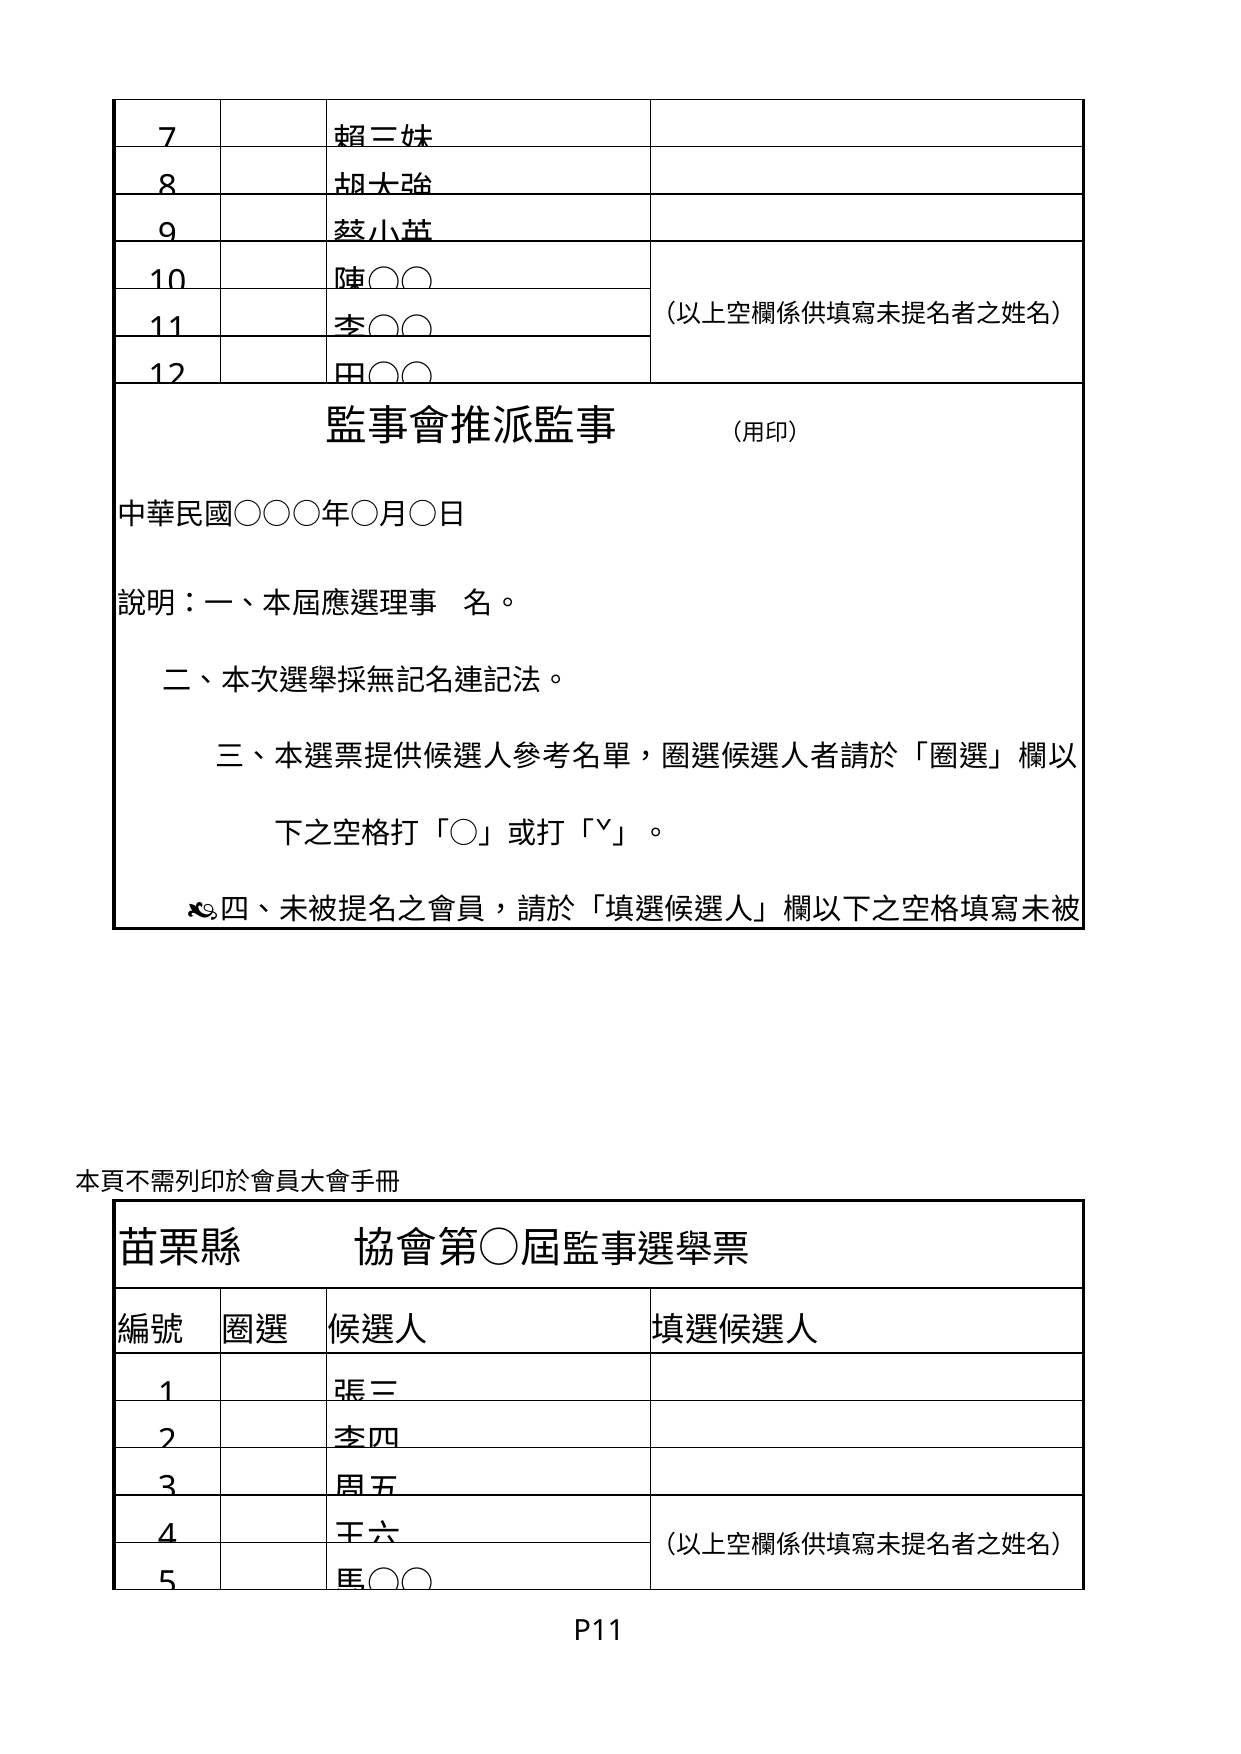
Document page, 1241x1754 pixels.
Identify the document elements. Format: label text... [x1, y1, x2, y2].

table_cell 3 [116, 1448, 220, 1494]
table_cell 圈選 [221, 1289, 326, 1352]
table_cell [221, 195, 326, 240]
table_cell 李四 [327, 1401, 650, 1447]
table_cell [651, 100, 1082, 146]
table_cell 11 [116, 289, 220, 335]
table_cell [651, 195, 1082, 240]
table_cell 8 [116, 147, 220, 193]
table_cell 賴三妹 [327, 100, 650, 146]
table_cell [221, 147, 326, 193]
table_cell [221, 242, 326, 288]
table_cell 5 [116, 1543, 220, 1589]
table_cell 9 [116, 195, 220, 240]
table_cell 10 [116, 242, 220, 288]
table_cell [221, 1401, 326, 1447]
table_cell （以上空欄係供填寫未提名者之姓名） [651, 242, 1082, 382]
table_cell [651, 1354, 1082, 1399]
table_cell 馬○○ [327, 1543, 650, 1589]
table_cell （以上空欄係供填寫未提名者之姓名） [651, 1496, 1082, 1589]
table_cell [651, 147, 1082, 193]
table_cell [221, 337, 326, 382]
table_cell 填選候選人 [651, 1289, 1082, 1352]
table_cell [221, 289, 326, 335]
table_cell 王六 [327, 1496, 650, 1541]
table_cell 周五 [327, 1448, 650, 1494]
table_cell 李○○ [327, 289, 650, 335]
table_cell [651, 1401, 1082, 1447]
table_cell 1 [116, 1354, 220, 1399]
table_cell [221, 1496, 326, 1541]
table_header 苗栗縣 協會第○屆監事選舉票 [116, 1202, 1082, 1287]
table_cell 胡大強 [327, 147, 650, 193]
table_cell [221, 1448, 326, 1494]
table_cell 編號 [116, 1289, 220, 1352]
table_cell 監事會推派監事 （用印） 中華民國○○○年○月○日 說明：一、本屆應選理事 名。 二、本次選舉採無記名連記法。 三、本選票提供候選人參考名單，圈選候選人者請於「圈選」欄以下之空格打「○」或打「ˇ」。 四、未被提名之會員，請於「填選候選人」欄以下之空格填寫未被提名之會員姓名，惟以經審定合格之會員為限，請參考本次會員大會手冊內之會員名冊。 五、圈選候選人及填選候選人總計不得超過應選名額，否則為無效。 六、選票之有效或無效依據人民團體選舉罷免辦法第十八條認定。 七、選票塗改一律無效。 [116, 384, 1082, 927]
table_cell 田○○ [327, 337, 650, 382]
table_cell 張三 [327, 1354, 650, 1399]
table_cell [221, 100, 326, 146]
text 本頁不需列印於會員大會手冊 [75, 1160, 1122, 1199]
table_cell [651, 1448, 1082, 1494]
table_cell 4 [116, 1496, 220, 1541]
table_cell 12 [116, 337, 220, 382]
table_cell 陳○○ [327, 242, 650, 288]
table_cell 7 [116, 100, 220, 146]
table_cell 蔡小英 [327, 195, 650, 240]
table_cell 候選人 [327, 1289, 650, 1352]
table_cell [221, 1543, 326, 1589]
table_cell [221, 1354, 326, 1399]
table_cell 2 [116, 1401, 220, 1447]
